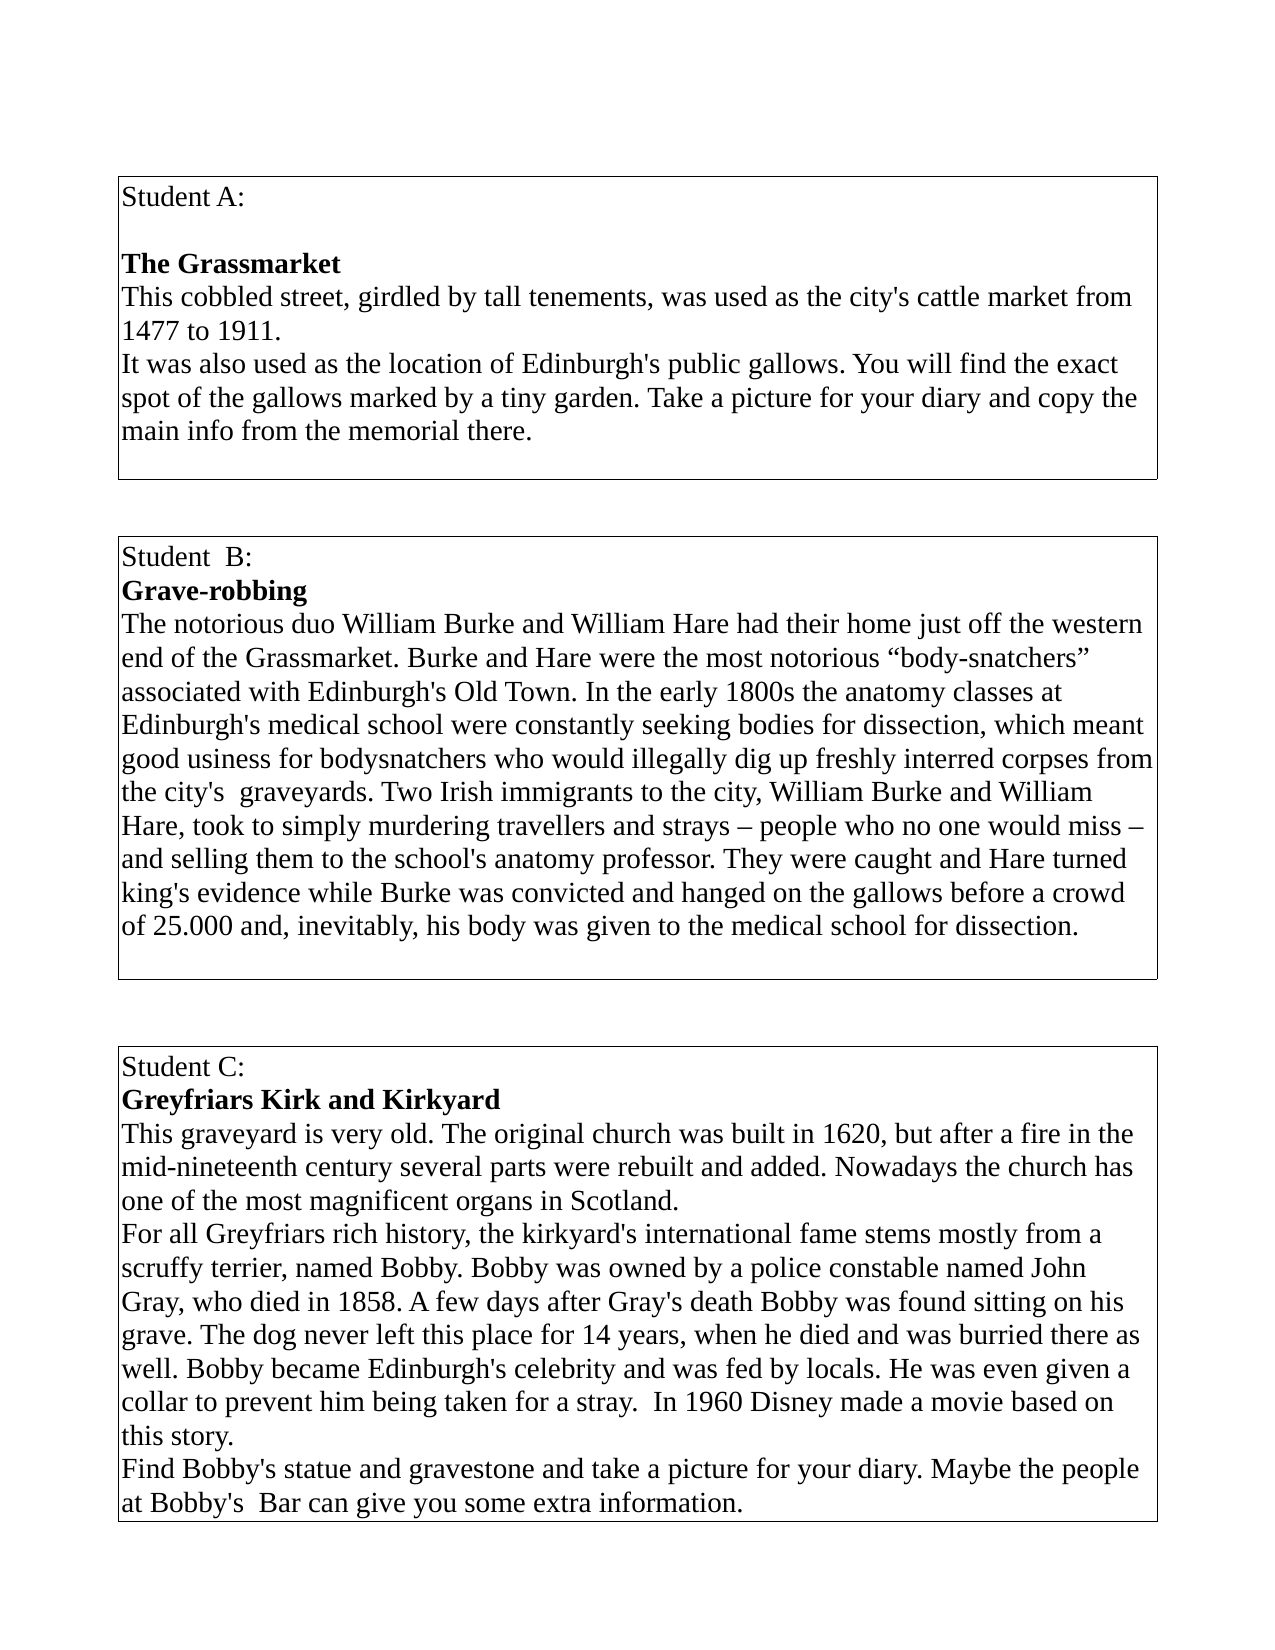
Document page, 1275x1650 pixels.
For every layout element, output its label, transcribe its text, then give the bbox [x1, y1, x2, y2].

text It was also used as the location of Edinburgh's public gallows. You will find the exact spot of the gallows marked by a tiny garden. Take a picture for your diary and copy the main info from the memorial there. [119, 343, 1157, 447]
text Find Bobby's statue and gravestone and take a picture for your diary. Maybe the people at Bobby's Bar can give you some extra information. [119, 1448, 1157, 1521]
text Grave-robbing [119, 570, 1157, 603]
text For all Greyfriars rich history, the kirkyard's international fame stems mostly from a scruffy terrier, named Bobby. Bobby was owned by a police constable named John Gray, who died in 1858. A few days after Gray's death Bobby was found sitting on his grave. The dog never left this place for 14 years, when he died and was burried there as well. Bobby became Edinburgh's celebrity and was fed by locals. He was even given a collar to prevent him being taken for a stray. In 1960 Disney made a movie based on this story. [119, 1213, 1157, 1448]
text The notorious duo William Burke and William Hare had their home just off the western end of the Grassmarket. Burke and Hare were the most notorious “body-snatchers” associated with Edinburgh's Old Town. In the early 1800s the anatomy classes at Edinburgh's medical school were constantly seeking bodies for dissection, which meant good usiness for bodysnatchers who would illegally dig up freshly interred corpses from the city's graveyards. Two Irish immigrants to the city, William Burke and William Hare, took to simply murdering travellers and strays – people who no one would miss – and selling them to the school's anatomy professor. They were caught and Hare turned king's evidence while Burke was convicted and hanged on the gallows before a crowd of 25.000 and, inevitably, his body was given to the medical school for dissection. [119, 603, 1157, 942]
text This cobbled street, girdled by tall tenements, was used as the city's cattle market from 1477 to 1911. [119, 276, 1157, 343]
text Greyfriars Kirk and Kirkyard [119, 1079, 1157, 1113]
text The Grassmarket [119, 243, 1157, 276]
text Student A: [119, 177, 1157, 212]
text This graveyard is very old. The original church was built in 1620, but after a fire in the mid-nineteenth century several parts were rebuilt and added. Nowadays the church has one of the most magnificent organs in Scotland. [119, 1113, 1157, 1213]
text Student B: [119, 537, 1157, 570]
text Student C: [119, 1047, 1157, 1079]
